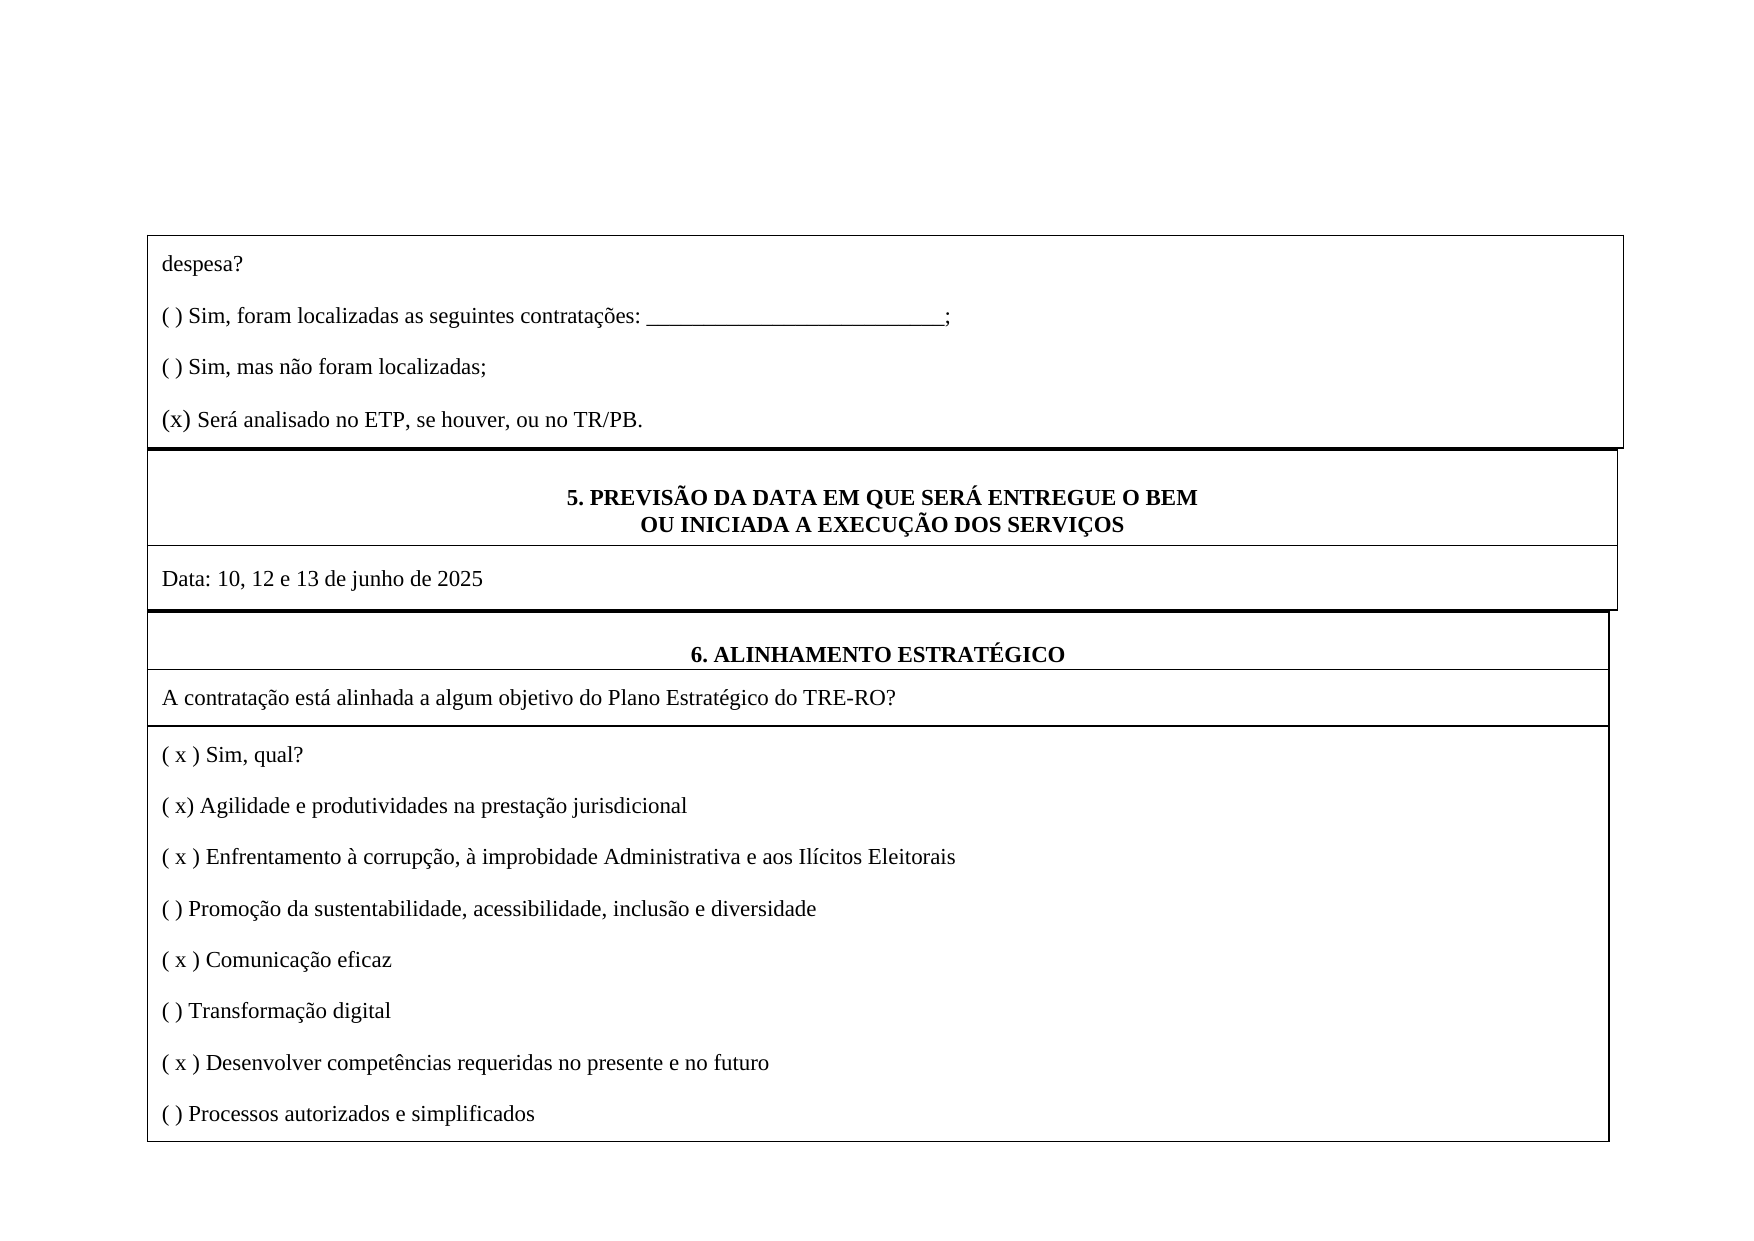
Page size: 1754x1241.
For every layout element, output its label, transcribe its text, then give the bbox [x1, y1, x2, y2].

table_header 6. ALINHAMENTO ESTRATÉGICO [148, 613, 1608, 669]
table_header 5. PREVISÃO DA DATA EM QUE SERÁ ENTREGUE O BEM OU INICIADA A EXECUÇÃO DOS SERVIÇOS [148, 451, 1617, 544]
table_cell ( x ) Sim, qual? ( x) Agilidade e produtividades na prestação jurisdicional ( x ) Enfrentamento à corrupção, à improbidade Administrativa e aos Ilícitos Eleitorais ( ) Promoção da sustentabilidade, acessibilidade, inclusão e diversidade ( x ) Comunicação eficaz ( ) Transformação digital ( x ) Desenvolver competências requeridas no presente e no futuro ( ) Processos autorizados e simplificados [148, 727, 1608, 1141]
table_cell Data: 10, 12 e 13 de junho de 2025 [148, 546, 1617, 609]
table_cell despesa? ( ) Sim, foram localizadas as seguintes contratações: __________________________; ( ) Sim, mas não foram localizadas; (x) Será analisado no ETP, se houver, ou no TR/PB. [148, 236, 1623, 447]
table_cell A contratação está alinhada a algum objetivo do Plano Estratégico do TRE-RO? [148, 670, 1608, 725]
